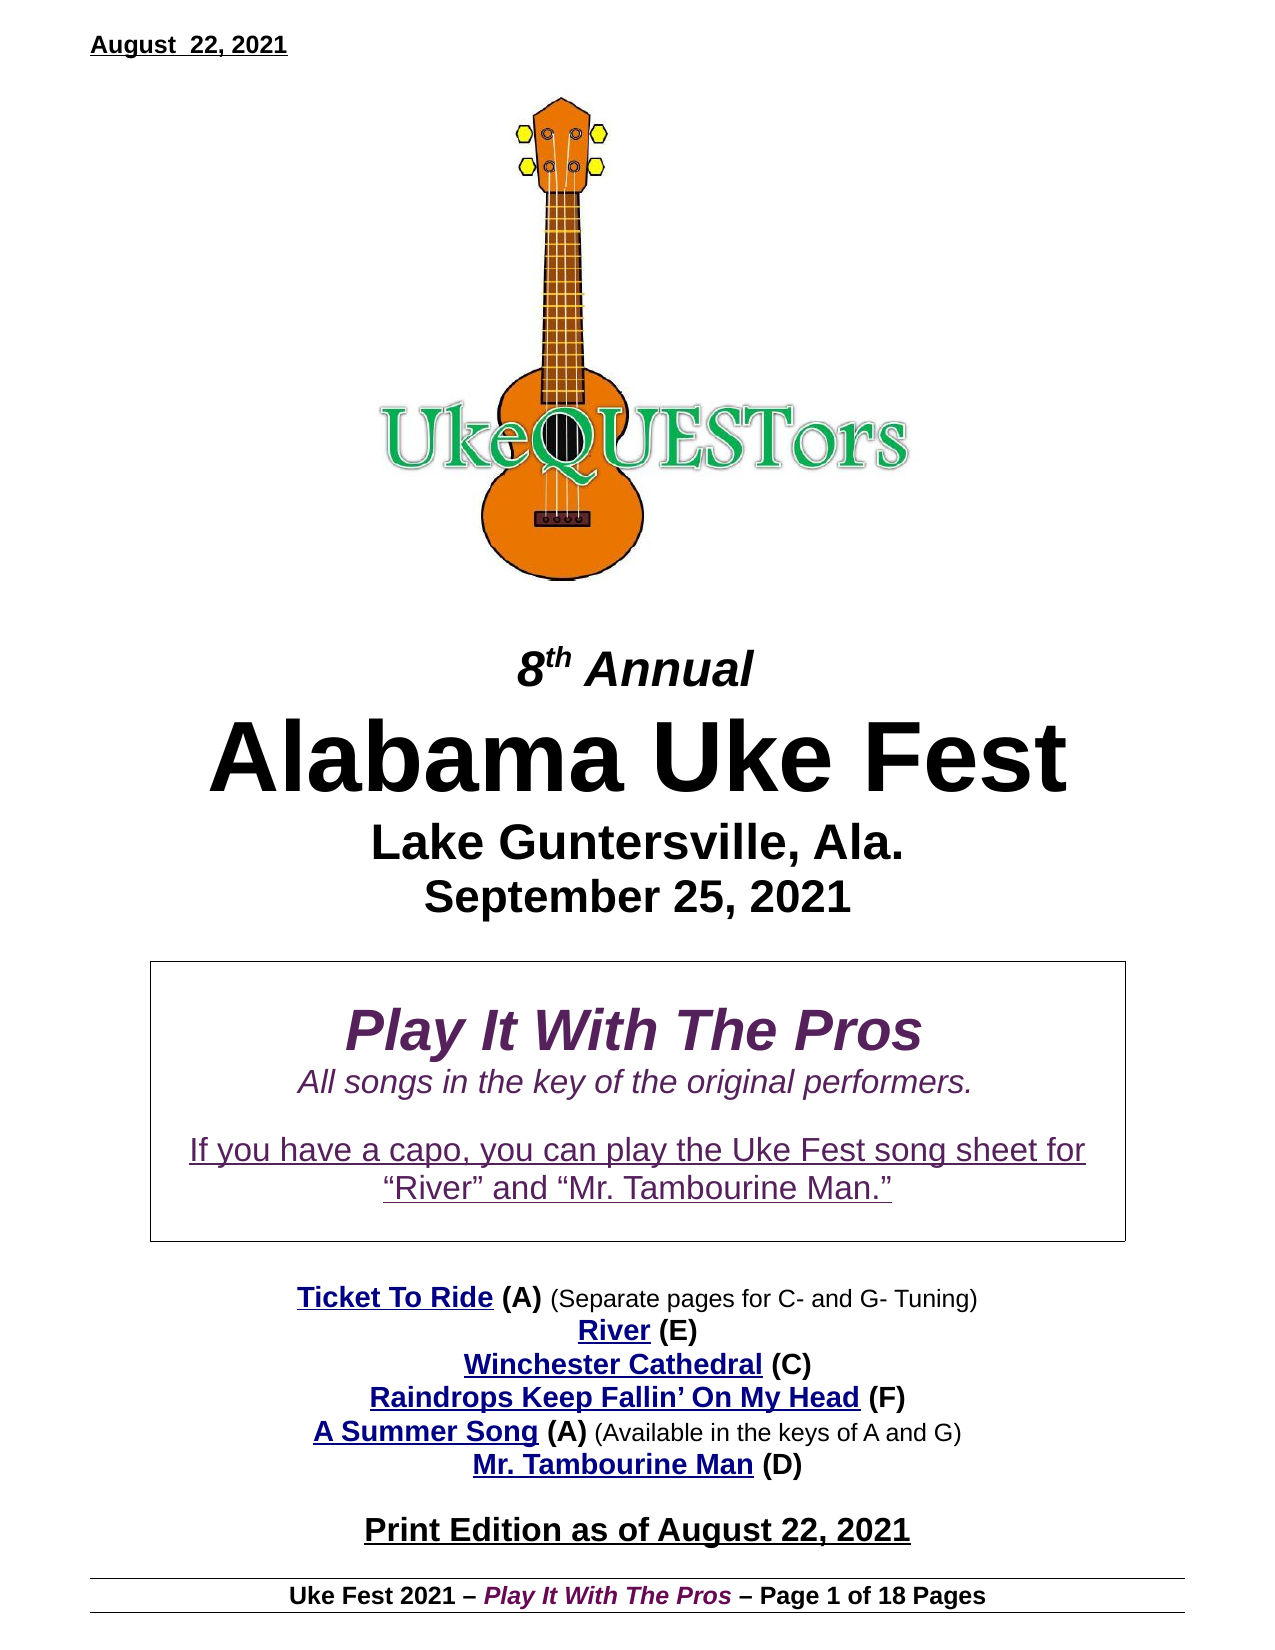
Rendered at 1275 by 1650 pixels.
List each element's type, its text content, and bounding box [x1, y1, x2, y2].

text Ticket To Ride (A) (Separate pages for C- and G- Tuning) [90, 1279, 1185, 1313]
text Mr. Tambourine Man (D) [90, 1447, 1185, 1481]
picture [337, 88, 938, 602]
text 8th Annual [90, 640, 1185, 697]
text Raindrops Keep Fallin’ On My Head (F) [90, 1380, 1185, 1414]
table_header Play It With The Pros All songs in the key of the original performers. If you have a capo, you can play the Uke Fest song sheet for “River” and “Mr. Tambourine Man.” [151, 962, 1125, 1241]
text September 25, 2021 [90, 870, 1185, 922]
text Winchester Cathedral (C) [90, 1347, 1185, 1380]
text Print Edition as of August 22, 2021 [90, 1509, 1185, 1548]
text Alabama Uke Fest [90, 697, 1185, 812]
text River (E) [90, 1313, 1185, 1347]
text A Summer Song (A) (Available in the keys of A and G) [90, 1414, 1185, 1447]
text Lake Guntersville, Ala. [90, 812, 1185, 870]
